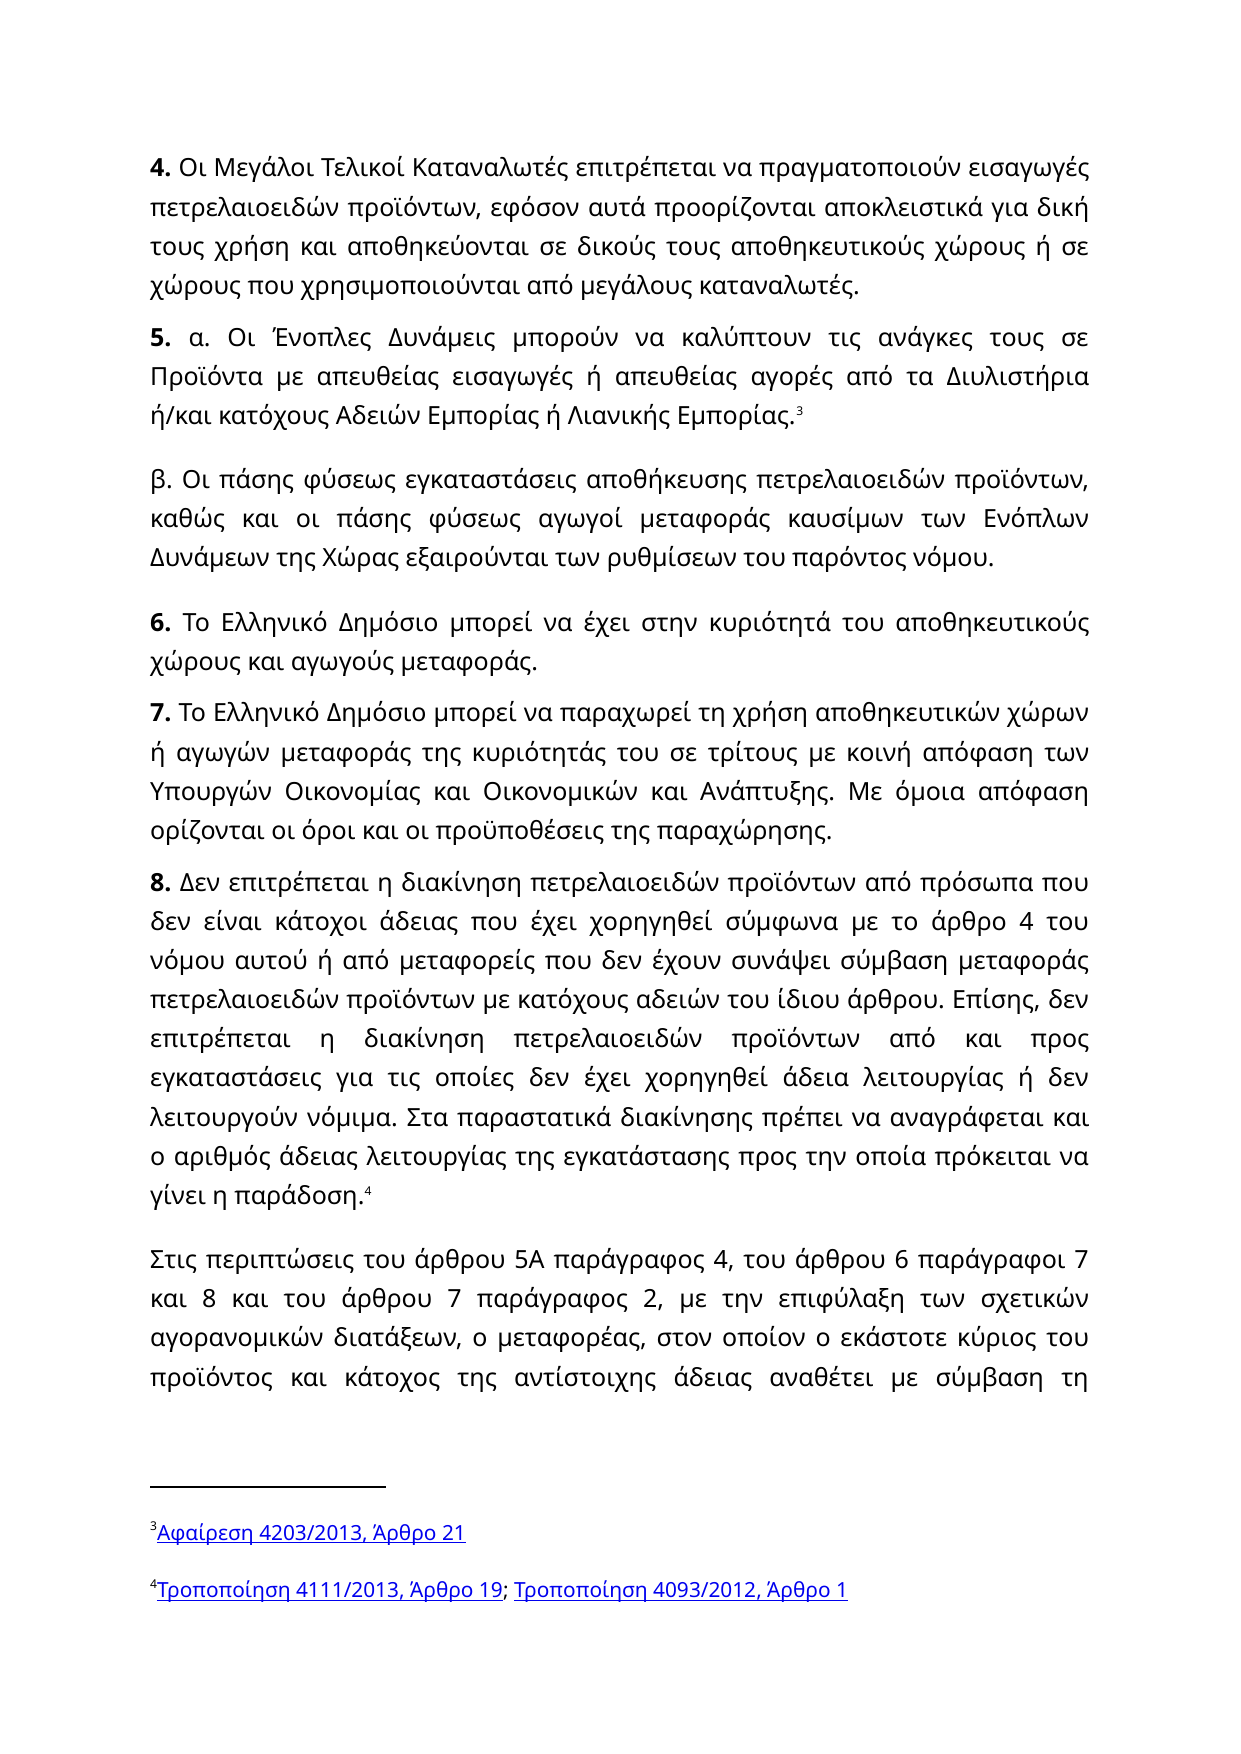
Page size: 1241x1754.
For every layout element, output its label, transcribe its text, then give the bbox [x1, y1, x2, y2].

text 6. Το Ελληνικό Δημόσιο μπορεί να έχει στην κυριότητά του αποθηκευτικούς χώρους και αγωγούς μεταφοράς. [150, 604, 1090, 677]
text 7. Το Ελληνικό Δημόσιο μπορεί να παραχωρεί τη χρήση αποθηκευτικών χώρων ή αγωγών μεταφοράς της κυριότητάς του σε τρίτους με κοινή απόφαση των Υπουργών Οικονομίας και Οικονομικών και Ανάπτυξης. Με όμοια απόφαση ορίζονται οι όροι και οι προϋποθέσεις της παραχώρησης. [150, 695, 1090, 847]
text Στις περιπτώσεις του άρθρου 5Α παράγραφος 4, του άρθρου 6 παράγραφοι 7 και 8 και του άρθρου 7 παράγραφος 2, με την επιφύλαξη των σχετικών αγορανομικών διατάξεων, ο μεταφορέας, στον οποίον ο εκάστοτε κύριος του προϊόντος και κάτοχος της αντίστοιχης άδειας αναθέτει με σύμβαση τη [150, 1242, 1090, 1393]
text 4. Οι Μεγάλοι Τελικοί Καταναλωτές επιτρέπεται να πραγματοποιούν εισαγωγές πετρελαιοειδών προϊόντων, εφόσον αυτά προορίζονται αποκλειστικά για δική τους χρήση και αποθηκεύονται σε δικούς τους αποθηκευτικούς χώρους ή σε χώρους που χρησιμοποιούνται από μεγάλους καταναλωτές. [150, 150, 1090, 302]
text 5. α. Οι Ένοπλες Δυνάμεις μπορούν να καλύπτουν τις ανάγκες τους σε Προϊόντα με απευθείας εισαγωγές ή απευθείας αγορές από τα Διυλιστήρια ή/και κατόχους Αδειών Εμπορίας ή Λιανικής Εμπορίας. [150, 319, 1090, 432]
text β. Οι πάσης φύσεως εγκαταστάσεις αποθήκευσης πετρελαιοειδών προϊόντων, καθώς και οι πάσης φύσεως αγωγοί μεταφοράς καυσίμων των Ενόπλων Δυνάμεων της Χώρας εξαιρούνται των ρυθμίσεων του παρόντος νόμου. [150, 462, 1090, 574]
text Τροποποίηση 4111/2013, Άρθρο 19; Τροποποίηση 4093/2012, Άρθρο 1 [150, 1576, 1090, 1604]
text 8. Δεν επιτρέπεται η διακίνηση πετρελαιοειδών προϊόντων από πρόσωπα που δεν είναι κάτοχοι άδειας που έχει χορηγηθεί σύμφωνα με το άρθρο 4 του νόμου αυτού ή από μεταφορείς που δεν έχουν συνάψει σύμβαση μεταφοράς πετρελαιοειδών προϊόντων με κατόχους αδειών του ίδιου άρθρου. Επίσης, δεν επιτρέπεται η διακίνηση πετρελαιοειδών προϊόντων από και προς εγκαταστάσεις για τις οποίες δεν έχει χορηγηθεί άδεια λειτουργίας ή δεν λειτουργούν νόμιμα. Στα παραστατικά διακίνησης πρέπει να αναγράφεται και ο αριθμός άδειας λειτουργίας της εγκατάστασης προς την οποία πρόκειται να γίνει η παράδοση. [150, 864, 1090, 1212]
text Αφαίρεση 4203/2013, Άρθρο 21 [150, 1518, 1090, 1546]
